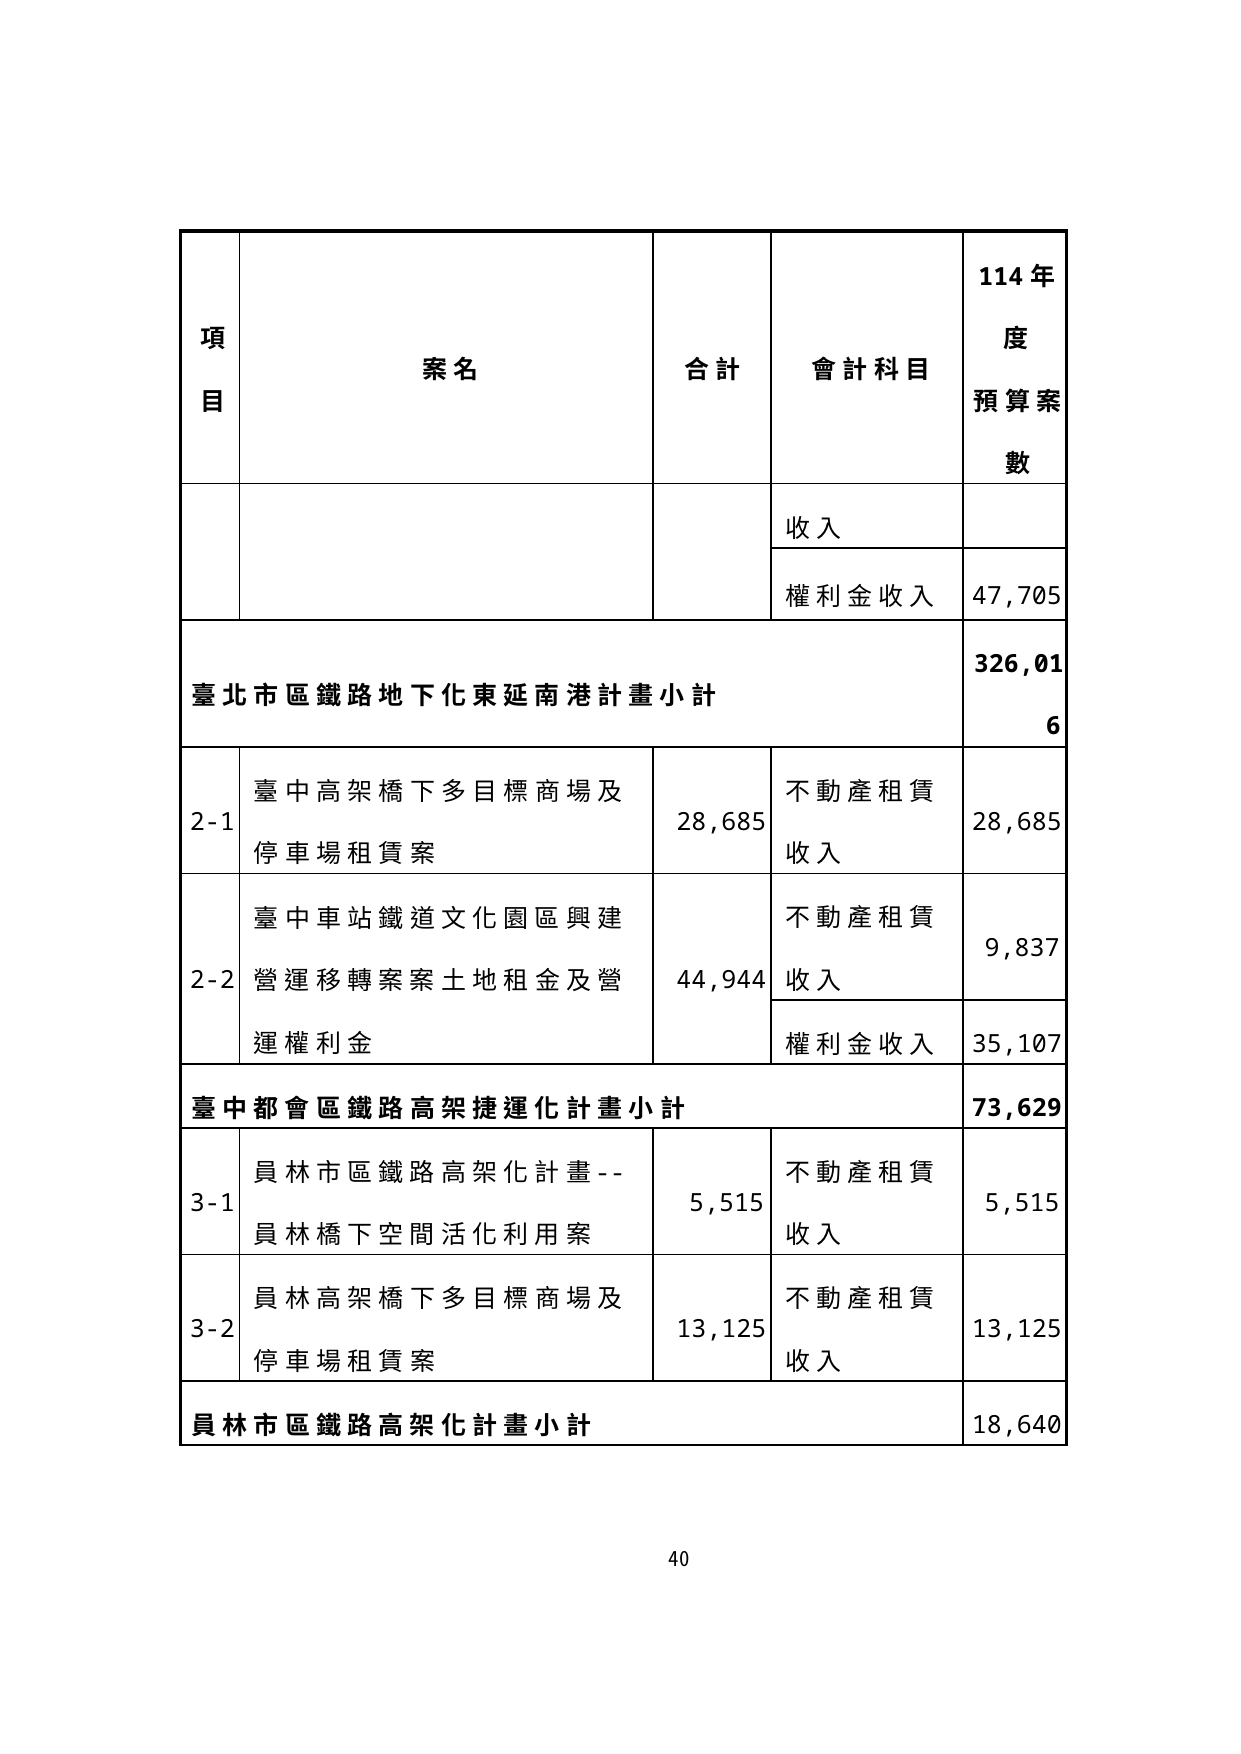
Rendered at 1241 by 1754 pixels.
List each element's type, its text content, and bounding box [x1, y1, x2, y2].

table_cell [654, 484, 770, 619]
table_cell 73,629 [964, 1065, 1065, 1127]
table_header 案名 [240, 233, 652, 482]
table_cell 9,837 [964, 874, 1065, 999]
table_cell 3-2 [182, 1255, 239, 1380]
table_cell 28,685 [654, 748, 770, 872]
table_cell 35,107 [964, 1001, 1065, 1063]
table_cell 13,125 [654, 1255, 770, 1380]
table_header 項目 [182, 233, 239, 482]
table_cell 收入 [772, 484, 962, 547]
table_cell 員林高架橋下多目標商場及停車場租賃案 [240, 1255, 652, 1380]
table_header 114年度 預算案數 [964, 233, 1065, 482]
table_cell 不動產租賃收入 [772, 748, 962, 872]
table_cell 臺中高架橋下多目標商場及停車場租賃案 [240, 748, 652, 872]
table_cell 2-2 [182, 874, 239, 1063]
table_cell 28,685 [964, 748, 1065, 872]
table_cell [240, 484, 652, 619]
table_cell 44,944 [654, 874, 770, 1063]
table_cell 臺北市區鐵路地下化東延南港計畫小計 [182, 621, 962, 746]
table_cell 18,640 [964, 1382, 1065, 1444]
table_cell 不動產租賃收入 [772, 1129, 962, 1254]
table_cell 員林市區鐵路高架化計畫小計 [182, 1382, 962, 1444]
table_cell 5,515 [654, 1129, 770, 1254]
table_cell 13,125 [964, 1255, 1065, 1380]
table_cell 不動產租賃收入 [772, 874, 962, 999]
table_cell 權利金收入 [772, 549, 962, 619]
table_header 會計科目 [772, 233, 962, 482]
table_cell 326,016 [964, 621, 1065, 746]
table_cell 臺中都會區鐵路高架捷運化計畫小計 [182, 1065, 962, 1127]
table_cell [182, 484, 239, 619]
table_cell 3-1 [182, 1129, 239, 1254]
table_cell 臺中車站鐵道文化園區興建營運移轉案案土地租金及營運權利金 [240, 874, 652, 1063]
table_header 合計 [654, 233, 770, 482]
table_cell 權利金收入 [772, 1001, 962, 1063]
table_cell 5,515 [964, 1129, 1065, 1254]
table_cell 不動產租賃收入 [772, 1255, 962, 1380]
table_cell 47,705 [964, 549, 1065, 619]
table_cell 員林市區鐵路高架化計畫--員林橋下空間活化利用案 [240, 1129, 652, 1254]
table_cell [964, 484, 1065, 547]
table_cell 2-1 [182, 748, 239, 872]
